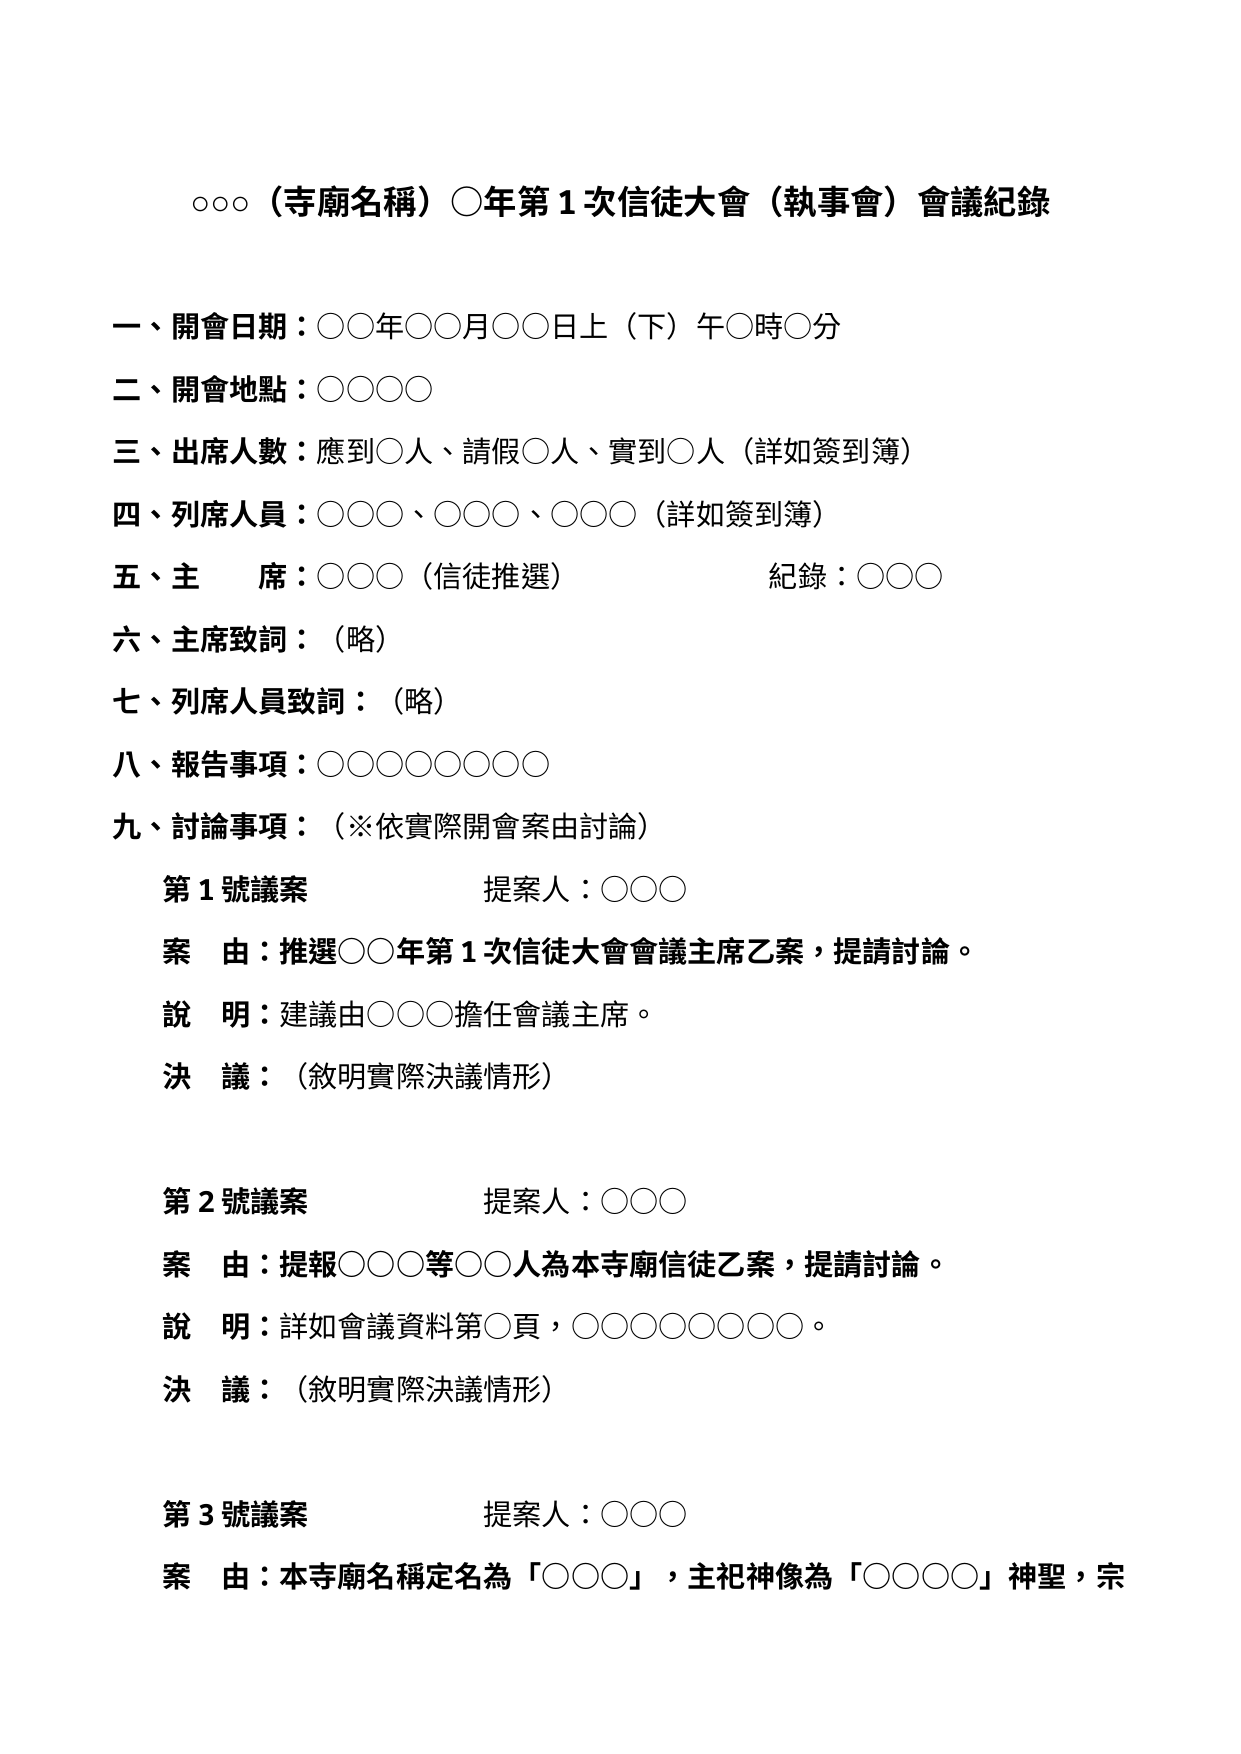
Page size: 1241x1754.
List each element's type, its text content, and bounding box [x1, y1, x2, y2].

text 第2號議案 提案人：○○○ [162, 1158, 1128, 1221]
text 六、主席致詞：（略） [112, 596, 1128, 658]
text 三、出席人數：應到○人、請假○人、實到○人（詳如簽到簿） [112, 408, 1128, 471]
text 案 由：推選○○年第1次信徒大會會議主席乙案，提請討論。 [162, 908, 1128, 971]
text 四、列席人員：○○○、○○○、○○○（詳如簽到簿） [112, 471, 1128, 533]
text 案 由：本寺廟名稱定名為「○○○」，主祀神像為「○○○○」神聖，宗 [162, 1533, 1128, 1596]
text 第1號議案 提案人：○○○ [162, 846, 1128, 908]
text 決 議：（敘明實際決議情形） [162, 1346, 1128, 1408]
text 第3號議案 提案人：○○○ [162, 1471, 1128, 1533]
text 說 明：詳如會議資料第○頁，○○○○○○○○。 [162, 1283, 1128, 1346]
text 決 議：（敘明實際決議情形） [162, 1033, 1128, 1096]
text 九、討論事項：（※依實際開會案由討論） [112, 783, 1128, 846]
text ○○○（寺廟名稱）○年第1次信徒大會（執事會）會議紀錄 [112, 158, 1128, 221]
text 說 明：建議由○○○擔任會議主席。 [162, 971, 1128, 1033]
text 八、報告事項：○○○○○○○○ [112, 721, 1128, 783]
text 五、主 席：○○○（信徒推選） 紀錄：○○○ [112, 533, 1128, 596]
text 二、開會地點：○○○○ [112, 346, 1128, 408]
text 七、列席人員致詞：（略） [112, 658, 1128, 721]
text 案 由：提報○○○等○○人為本寺廟信徒乙案，提請討論。 [162, 1221, 1128, 1283]
text 一、開會日期：○○年○○月○○日上（下）午○時○分 [112, 283, 1128, 346]
